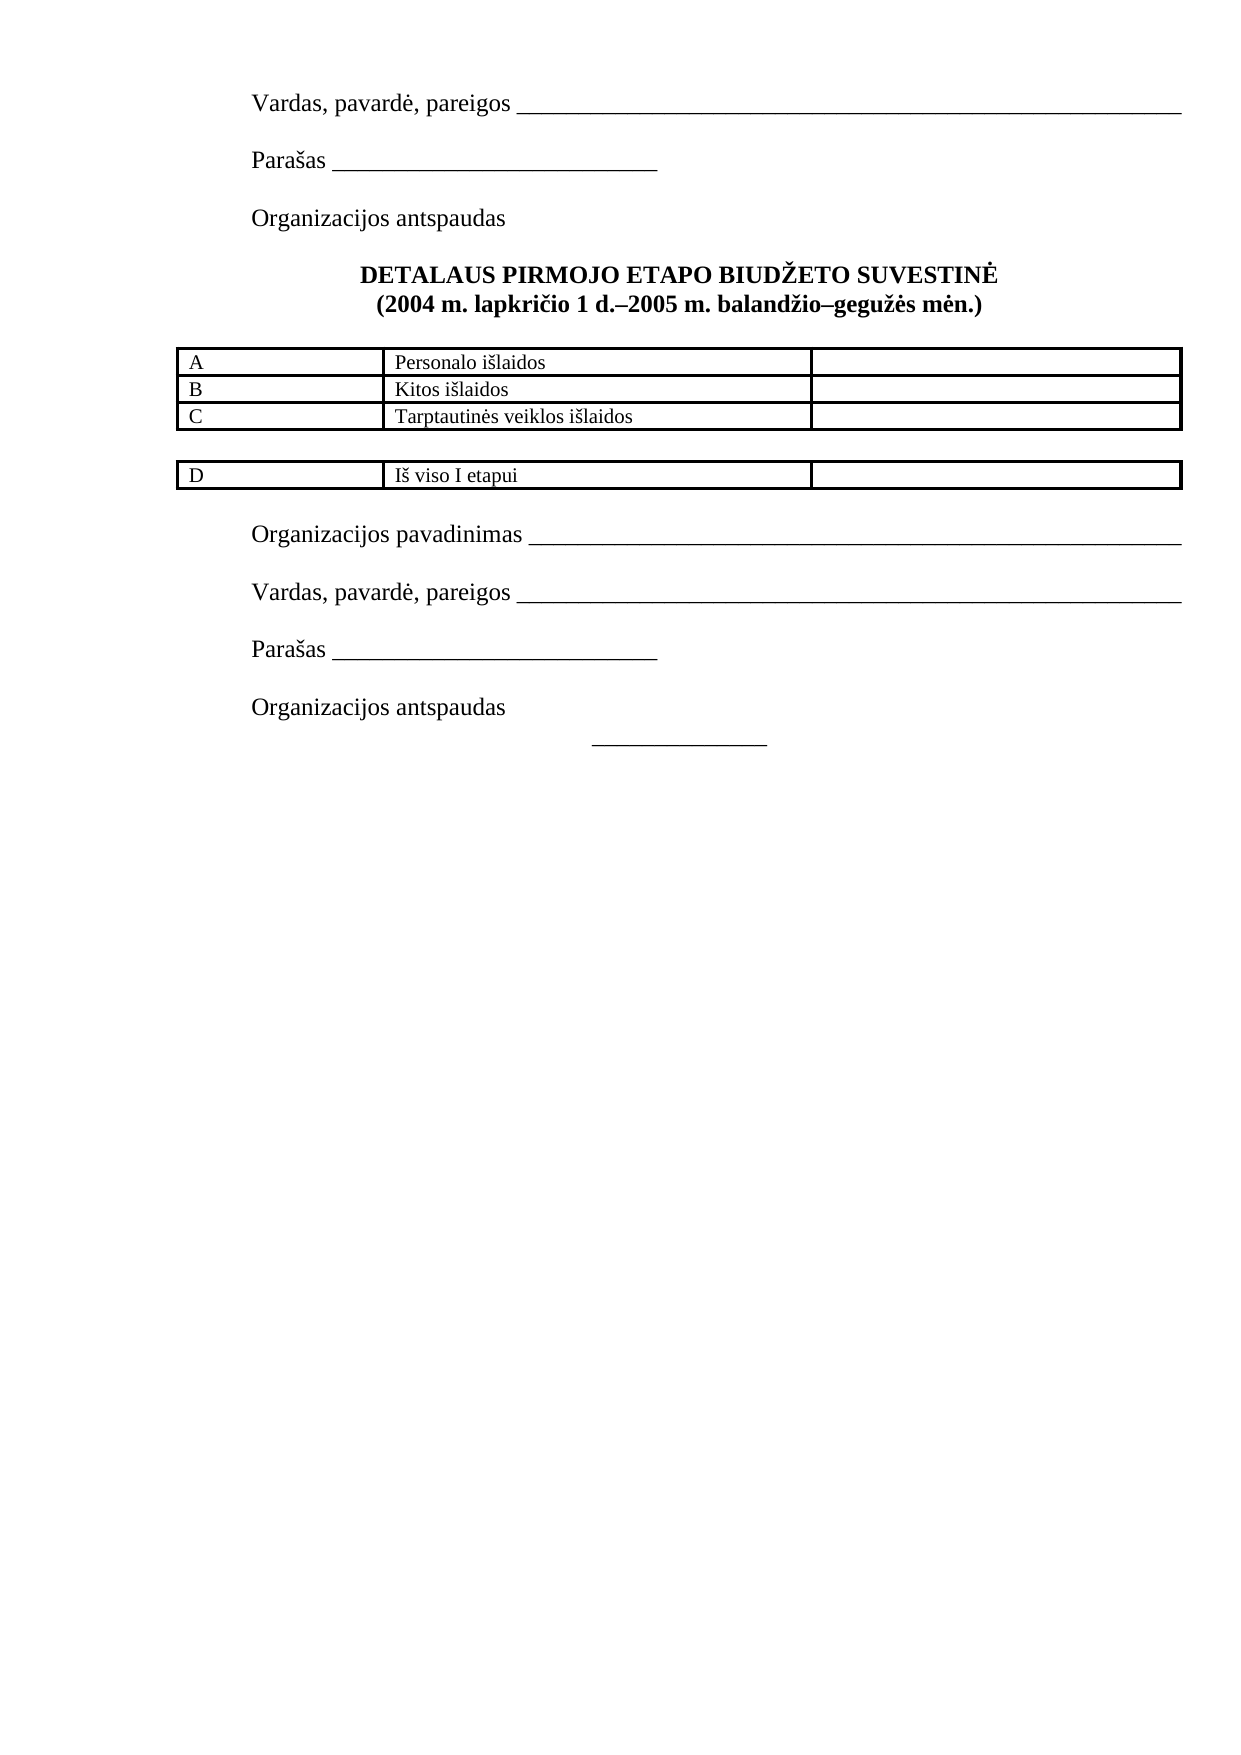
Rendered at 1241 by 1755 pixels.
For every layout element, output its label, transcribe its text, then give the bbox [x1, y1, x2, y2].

table_header [813, 463, 1179, 487]
table_header A [179, 350, 382, 374]
table_cell [813, 404, 1179, 428]
table_cell [813, 377, 1179, 401]
text Vardas, pavardė, pareigos [177, 577, 1181, 605]
table_header D [179, 463, 382, 487]
table_cell B [179, 377, 382, 401]
table_header [813, 350, 1179, 374]
text Vardas, pavardė, pareigos [177, 88, 1181, 117]
text Organizacijos pavadinimas [177, 519, 1181, 548]
table_header Iš viso I etapui [385, 463, 810, 487]
text DETALAUS PIRMOJO ETAPO BIUDŽETO SUVESTINĖ [177, 260, 1181, 289]
text Organizacijos antspaudas [177, 203, 1181, 232]
text ______________ [177, 720, 1181, 749]
text Parašas __________________________ [177, 634, 1181, 663]
table_cell Kitos išlaidos [385, 377, 810, 401]
text Parašas __________________________ [177, 145, 1181, 174]
text Organizacijos antspaudas [177, 692, 1181, 720]
table_cell Tarptautinės veiklos išlaidos [385, 404, 810, 428]
table_cell C [179, 404, 382, 428]
text (2004 m. lapkričio 1 d.–2005 m. balandžio–gegužės mėn.) [177, 289, 1181, 318]
table_header Personalo išlaidos [385, 350, 810, 374]
